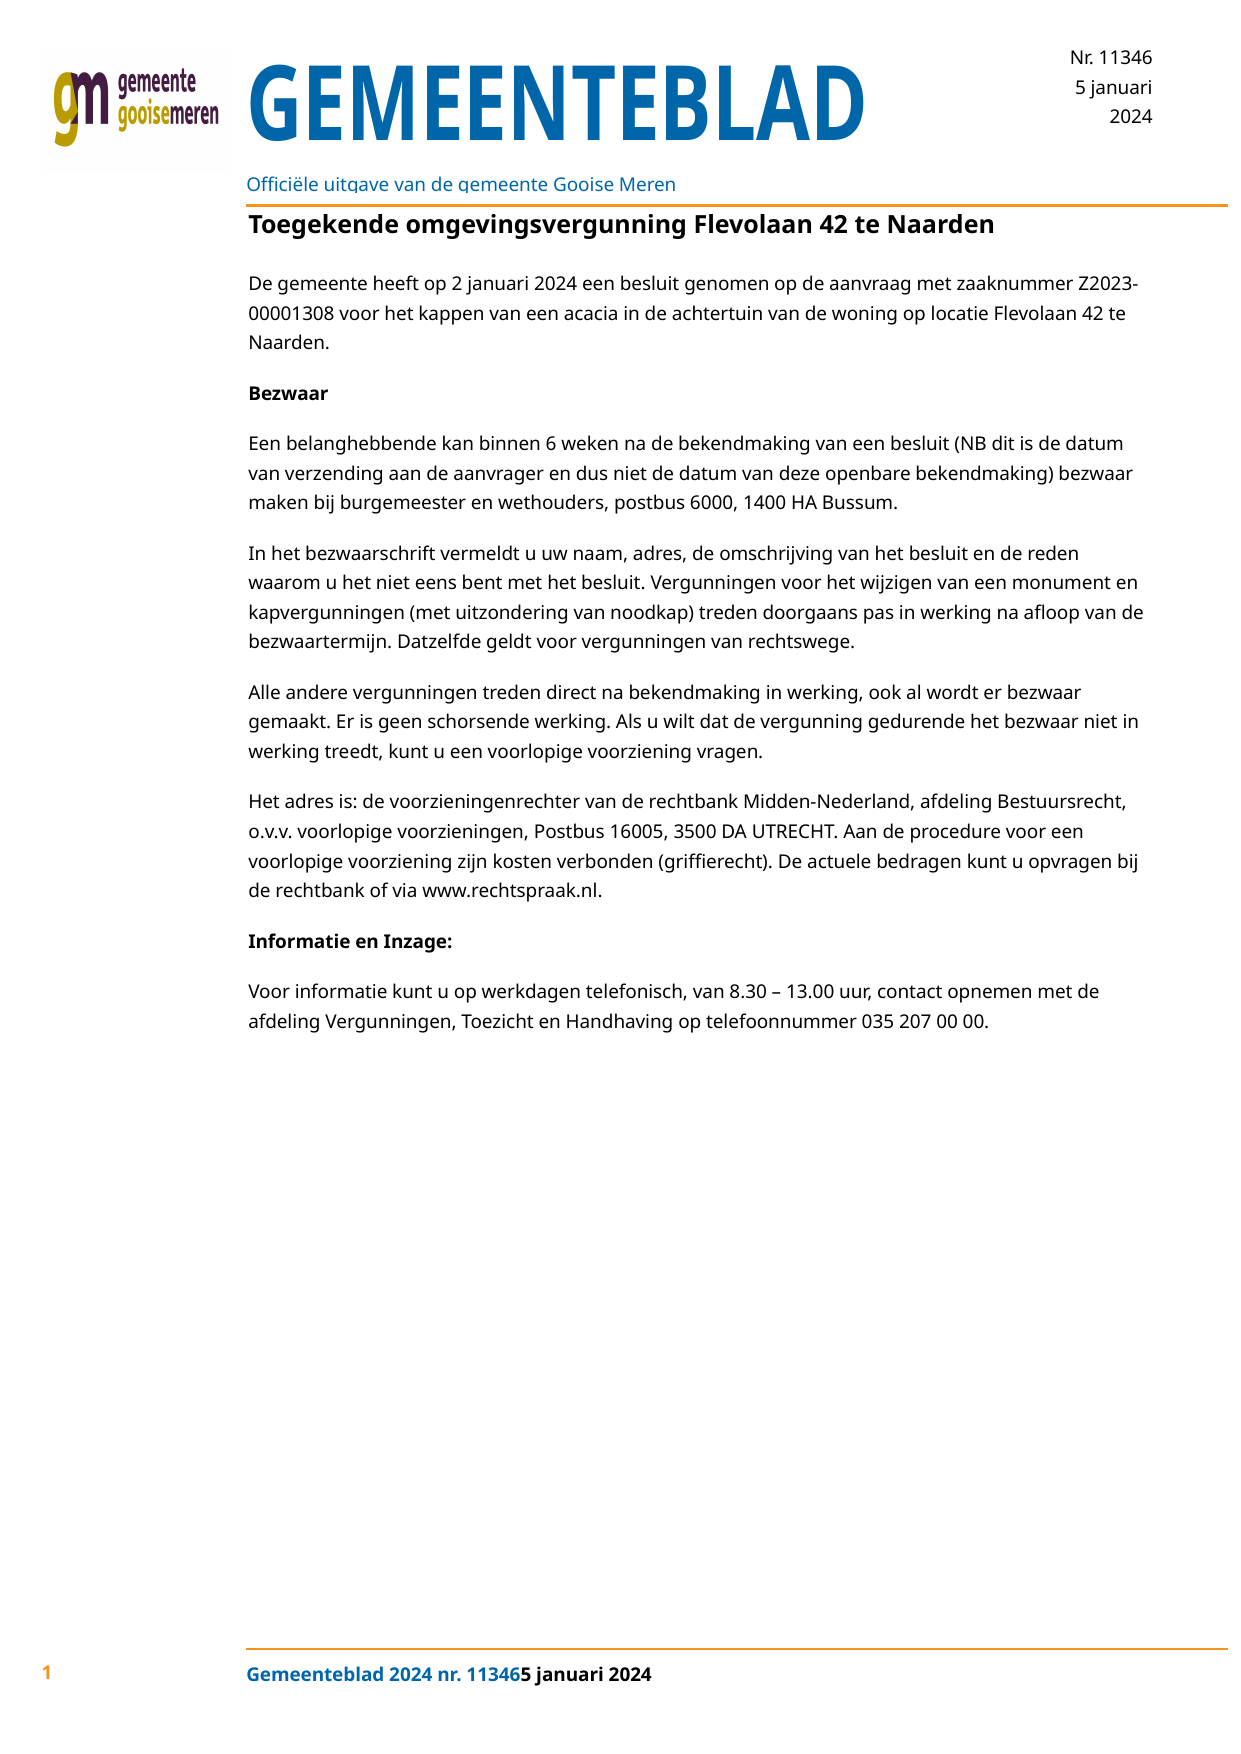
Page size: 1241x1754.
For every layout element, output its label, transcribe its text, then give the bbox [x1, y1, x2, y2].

text In het bezwaarschrift vermeldt u uw naam, adres, de omschrijving van het besluit en de reden waarom u het niet eens bent met het besluit. Vergunningen voor het wijzigen van een monument en kapvergunningen (met uitzondering van noodkap) treden doorgaans pas in werking na afloop van de bezwaartermijn. Datzelfde geldt voor vergunningen van rechtswege. [248, 540, 1152, 654]
text Alle andere vergunningen treden direct na bekendmaking in werking, ook al wordt er bezwaar gemaakt. Er is geen schorsende werking. Als u wilt dat de vergunning gedurende het bezwaar niet in werking treedt, kunt u een voorlopige voorziening vragen. [248, 679, 1152, 764]
text Toegekende omgevingsvergunning Flevolaan 42 te Naarden [248, 207, 1152, 241]
text Voor informatie kunt u op werkdagen telefonisch, van 8.30 – 13.00 uur, contact opnemen met de afdeling Vergunningen, Toezicht en Handhaving op telefoonnummer 035 207 00 00. [248, 978, 1152, 1033]
text Het adres is: de voorzieningenrechter van de rechtbank Midden-Nederland, afdeling Bestuursrecht, o.v.v. voorlopige voorzieningen, Postbus 16005, 3500 DA UTRECHT. Aan de procedure voor een voorlopige voorziening zijn kosten verbonden (griffierecht). De actuele bedragen kunt u opvragen bij de rechtbank of via www.rechtspraak.nl. [248, 789, 1152, 903]
text Bezwaar [248, 380, 1152, 406]
text Informatie en Inzage: [248, 928, 1152, 953]
text De gemeente heeft op 2 januari 2024 een besluit genomen op de aanvraag met zaaknummer Z2023-00001308 voor het kappen van een acacia in de achtertuin van de woning op locatie Flevolaan 42 te Naarden. [248, 270, 1152, 355]
text Een belanghebbende kan binnen 6 weken na de bekendmaking van een besluit (NB dit is de datum van verzending aan de aanvrager en dus niet de datum van deze openbare bekendmaking) bezwaar maken bij burgemeester en wethouders, postbus 6000, 1400 HA Bussum. [248, 430, 1152, 515]
picture [41, 47, 231, 172]
